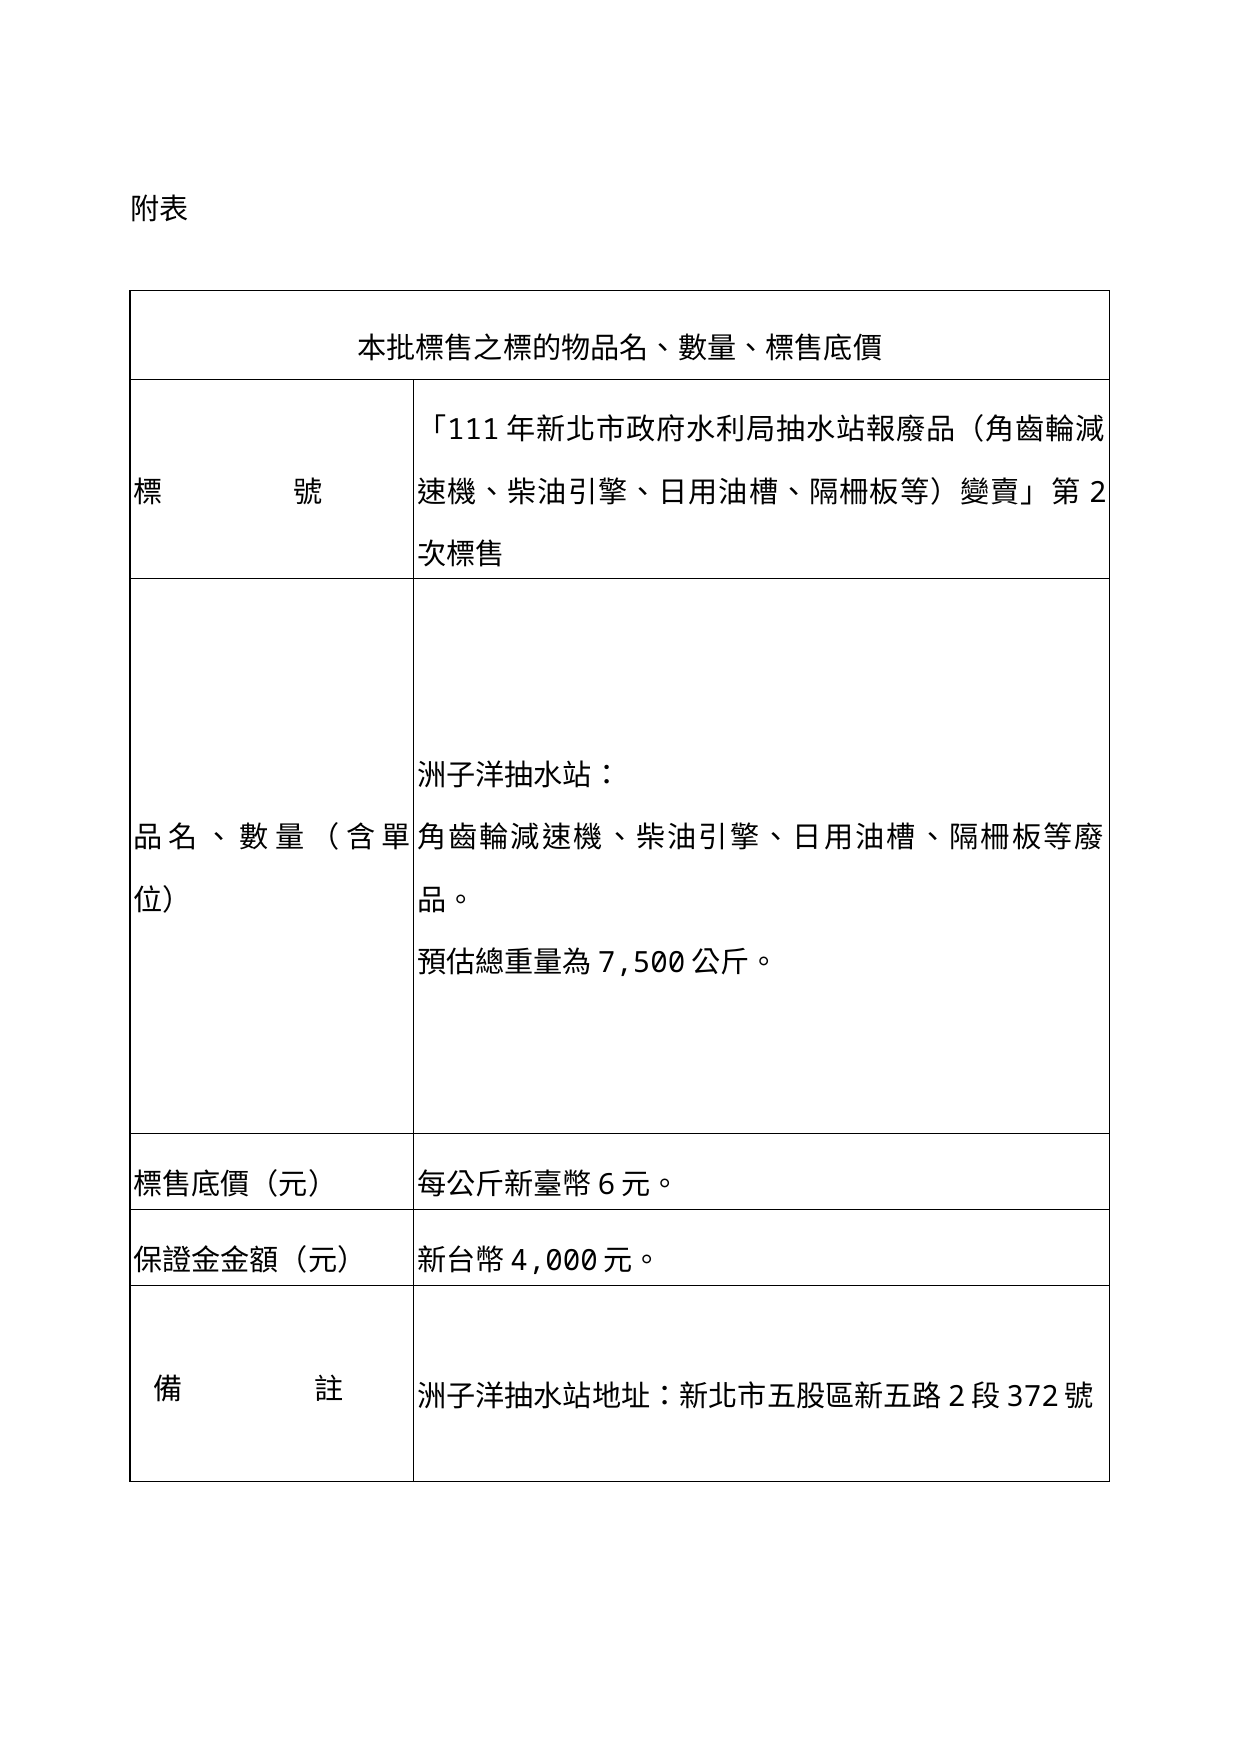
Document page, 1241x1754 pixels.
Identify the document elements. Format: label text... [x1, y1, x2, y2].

table_cell 新台幣4,000元。 [414, 1210, 1109, 1285]
table_cell 品名、數量（含單位） [131, 579, 413, 1133]
table_cell 洲子洋抽水站地址：新北市五股區新五路2段372號 [414, 1286, 1109, 1481]
table_header 本批標售之標的物品名、數量、標售底價 [131, 291, 1109, 379]
table_cell 每公斤新臺幣6元。 [414, 1134, 1109, 1209]
table_cell 標 號 [131, 380, 413, 578]
table_cell 保證金金額（元） [131, 1210, 413, 1285]
table_cell 「111年新北市政府水利局抽水站報廢品（角齒輪減速機、柴油引擎、日用油槽、隔柵板等）變賣」第2次標售 [414, 380, 1109, 578]
table_cell 洲子洋抽水站： 角齒輪減速機、柴油引擎、日用油槽、隔柵板等廢品。 預估總重量為7,500公斤。 [414, 579, 1109, 1133]
text 附表 [130, 165, 1110, 228]
table_cell 標售底價（元） [131, 1134, 413, 1209]
table_cell 備 註 [131, 1286, 413, 1481]
